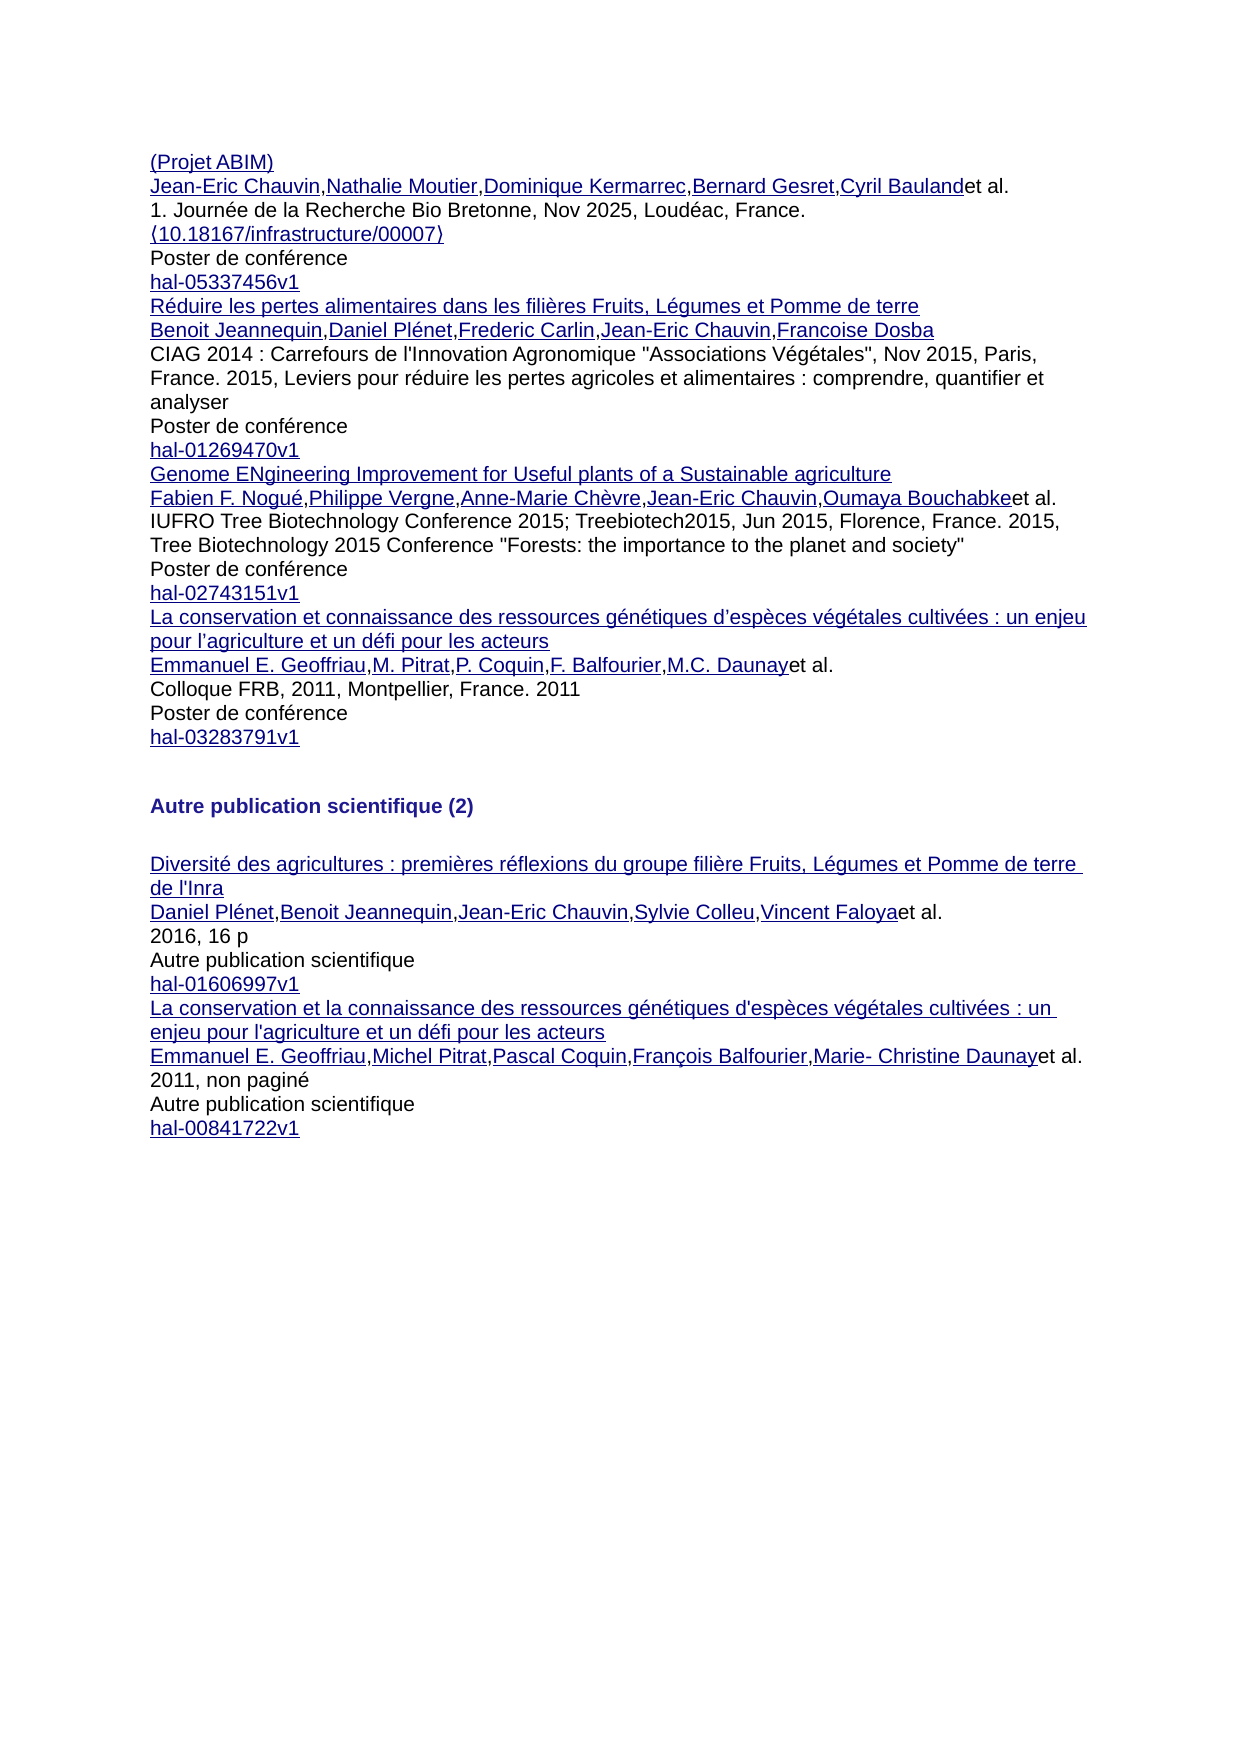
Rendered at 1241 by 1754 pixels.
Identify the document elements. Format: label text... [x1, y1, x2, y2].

table_cell La conservation et la connaissance des ressources génétiques d'espèces végétales cultivées : un enjeu pour l'agriculture et un défi pour les acteurs Emmanuel E. Geoffriau,Michel Pitrat,Pascal Coquin,François Balfourier,Marie- Christine Daunayet al. 2011, non paginé Autre publication scientifique hal-00841722v1 [150, 996, 1090, 1139]
table_cell Réduire les pertes alimentaires dans les filières Fruits, Légumes et Pomme de terre Benoit Jeannequin,Daniel Plénet,Frederic Carlin,Jean-Eric Chauvin,Francoise Dosba CIAG 2014 : Carrefours de l'Innovation Agronomique "Associations Végétales", Nov 2015, Paris, France. 2015, Leviers pour réduire les pertes agricoles et alimentaires : comprendre, quantifier et analyser Poster de conférence hal-01269470v1 [150, 294, 1090, 461]
table_cell La conservation et connaissance des ressources génétiques d’espèces végétales cultivées : un enjeu pour l’agriculture et un défi pour les acteurs Emmanuel E. Geoffriau,M. Pitrat,P. Coquin,F. Balfourier,M.C. Daunayet al. Colloque FRB, 2011, Montpellier, France. 2011 Poster de conférence hal-03283791v1 [150, 605, 1090, 749]
table_cell (Projet ABIM) Jean-Eric Chauvin,Nathalie Moutier,Dominique Kermarrec,Bernard Gesret,Cyril Baulandet al. 1. Journée de la Recherche Bio Bretonne, Nov 2025, Loudéac, France. ⟨10.18167/infrastructure/00007⟩ Poster de conférence hal-05337456v1 [150, 150, 1090, 294]
table_header Diversité des agricultures : premières réflexions du groupe filière Fruits, Légumes et Pomme de terre de l'Inra Daniel Plénet,Benoit Jeannequin,Jean-Eric Chauvin,Sylvie Colleu,Vincent Faloyaet al. 2016, 16 p Autre publication scientifique hal-01606997v1 [150, 852, 1090, 996]
subtitle Autre publication scientifique (2) [150, 794, 1090, 818]
table_cell Genome ENgineering Improvement for Useful plants of a Sustainable agriculture Fabien F. Nogué,Philippe Vergne,Anne-Marie Chèvre,Jean-Eric Chauvin,Oumaya Bouchabkeet al. IUFRO Tree Biotechnology Conference 2015; Treebiotech2015, Jun 2015, Florence, France. 2015, Tree Biotechnology 2015 Conference "Forests: the importance to the planet and society" Poster de conférence hal-02743151v1 [150, 461, 1090, 605]
